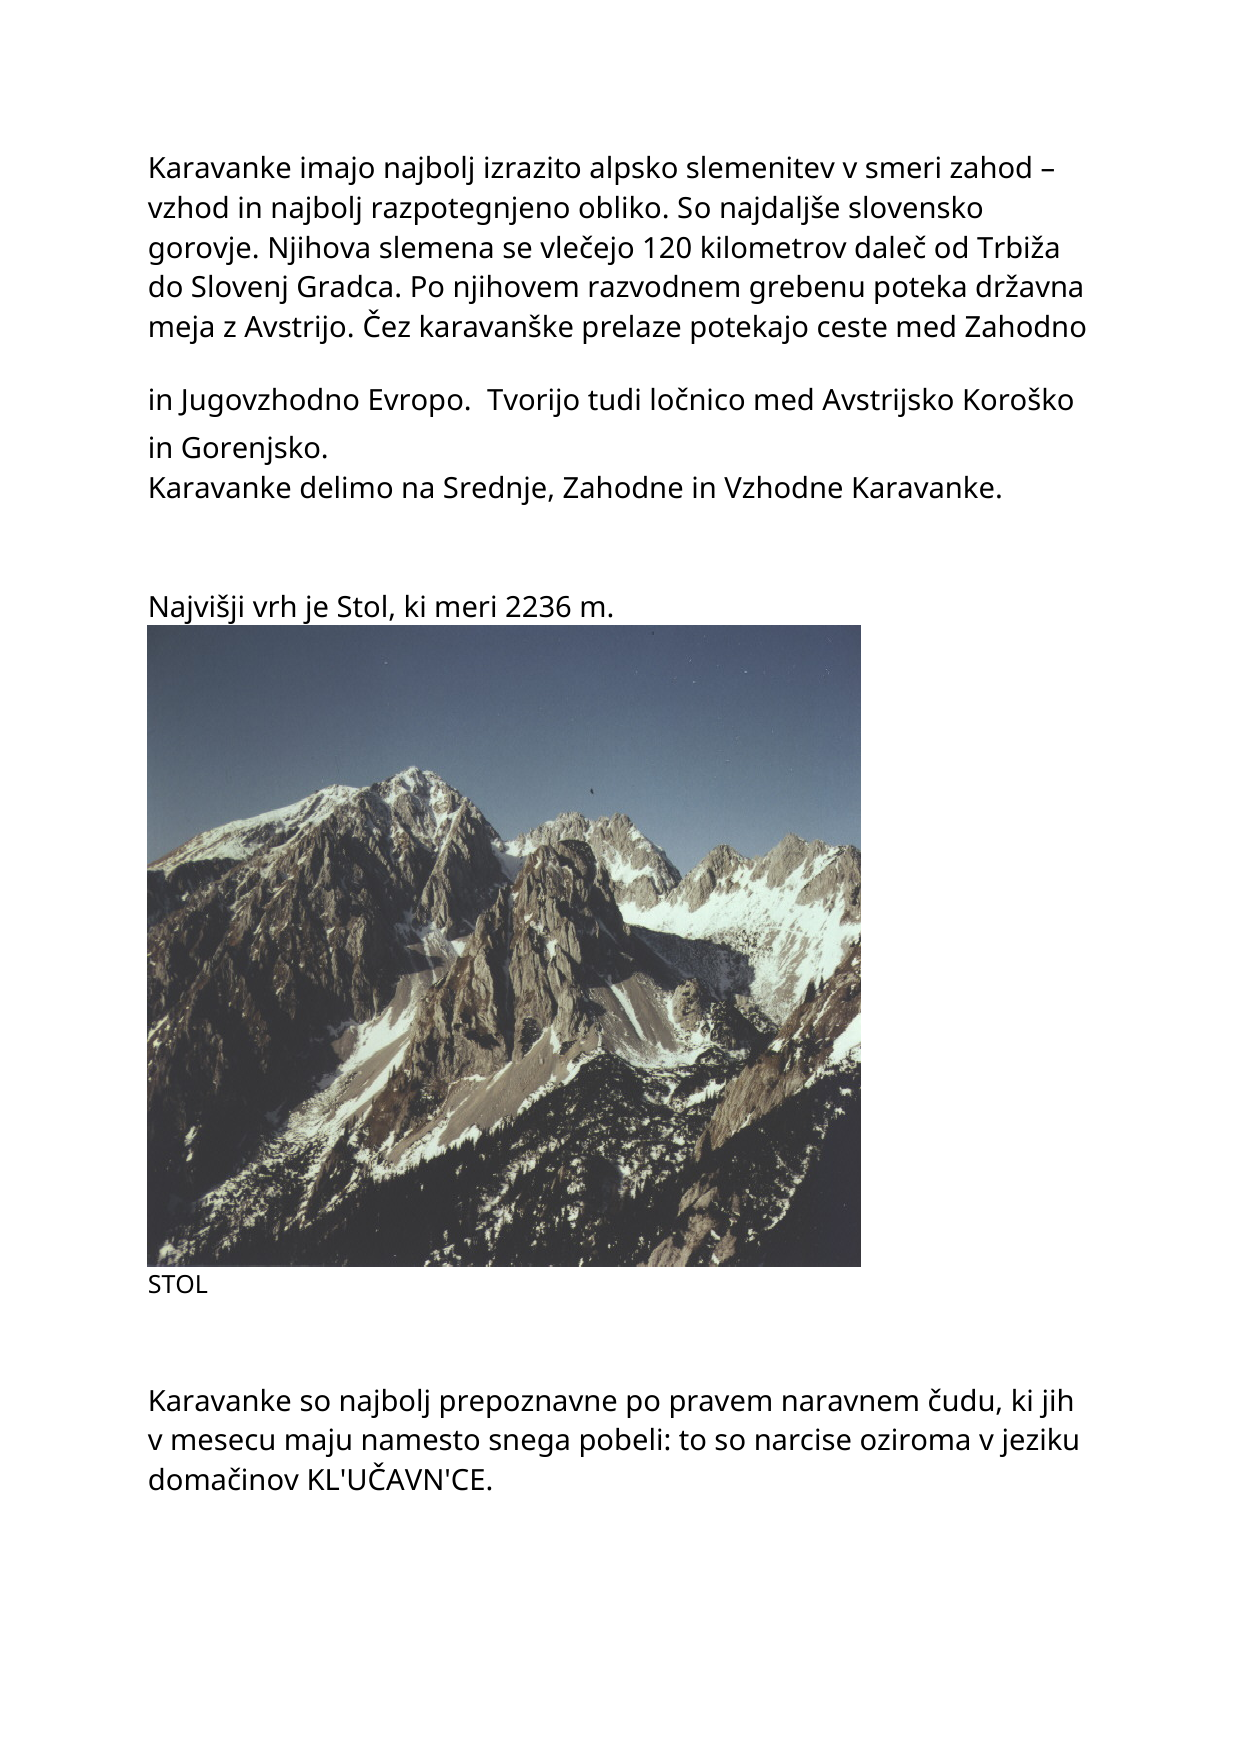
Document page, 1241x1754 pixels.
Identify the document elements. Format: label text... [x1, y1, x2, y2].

text Karavanke so najbolj prepoznavne po pravem naravnem čudu, ki jih v mesecu maju namesto snega pobeli: to so narcise oziroma v jeziku domačinov KL'UČAVN'CE. [148, 1380, 1093, 1499]
text Najvišji vrh je Stol, ki meri 2236 m. [148, 586, 1093, 626]
text Karavanke imajo najbolj izrazito alpsko slemenitev v smeri zahod – vzhod in najbolj razpotegnjeno obliko. So najdaljše slovensko gorovje. Njihova slemena se vlečejo 120 kilometrov daleč od Trbiža do Slovenj Gradca. Po njihovem razvodnem grebenu poteka državna meja z Avstrijo. Čez karavanške prelaze potekajo ceste med Zahodno in Jugovzhodno Evropo. Tvorijo tudi ločnico med Avstrijsko Koroško in Gorenjsko. [148, 148, 1093, 467]
text STOL [148, 1267, 1093, 1301]
text Karavanke delimo na Srednje, Zahodne in Vzhodne Karavanke. [148, 467, 1093, 507]
picture [147, 625, 861, 1267]
